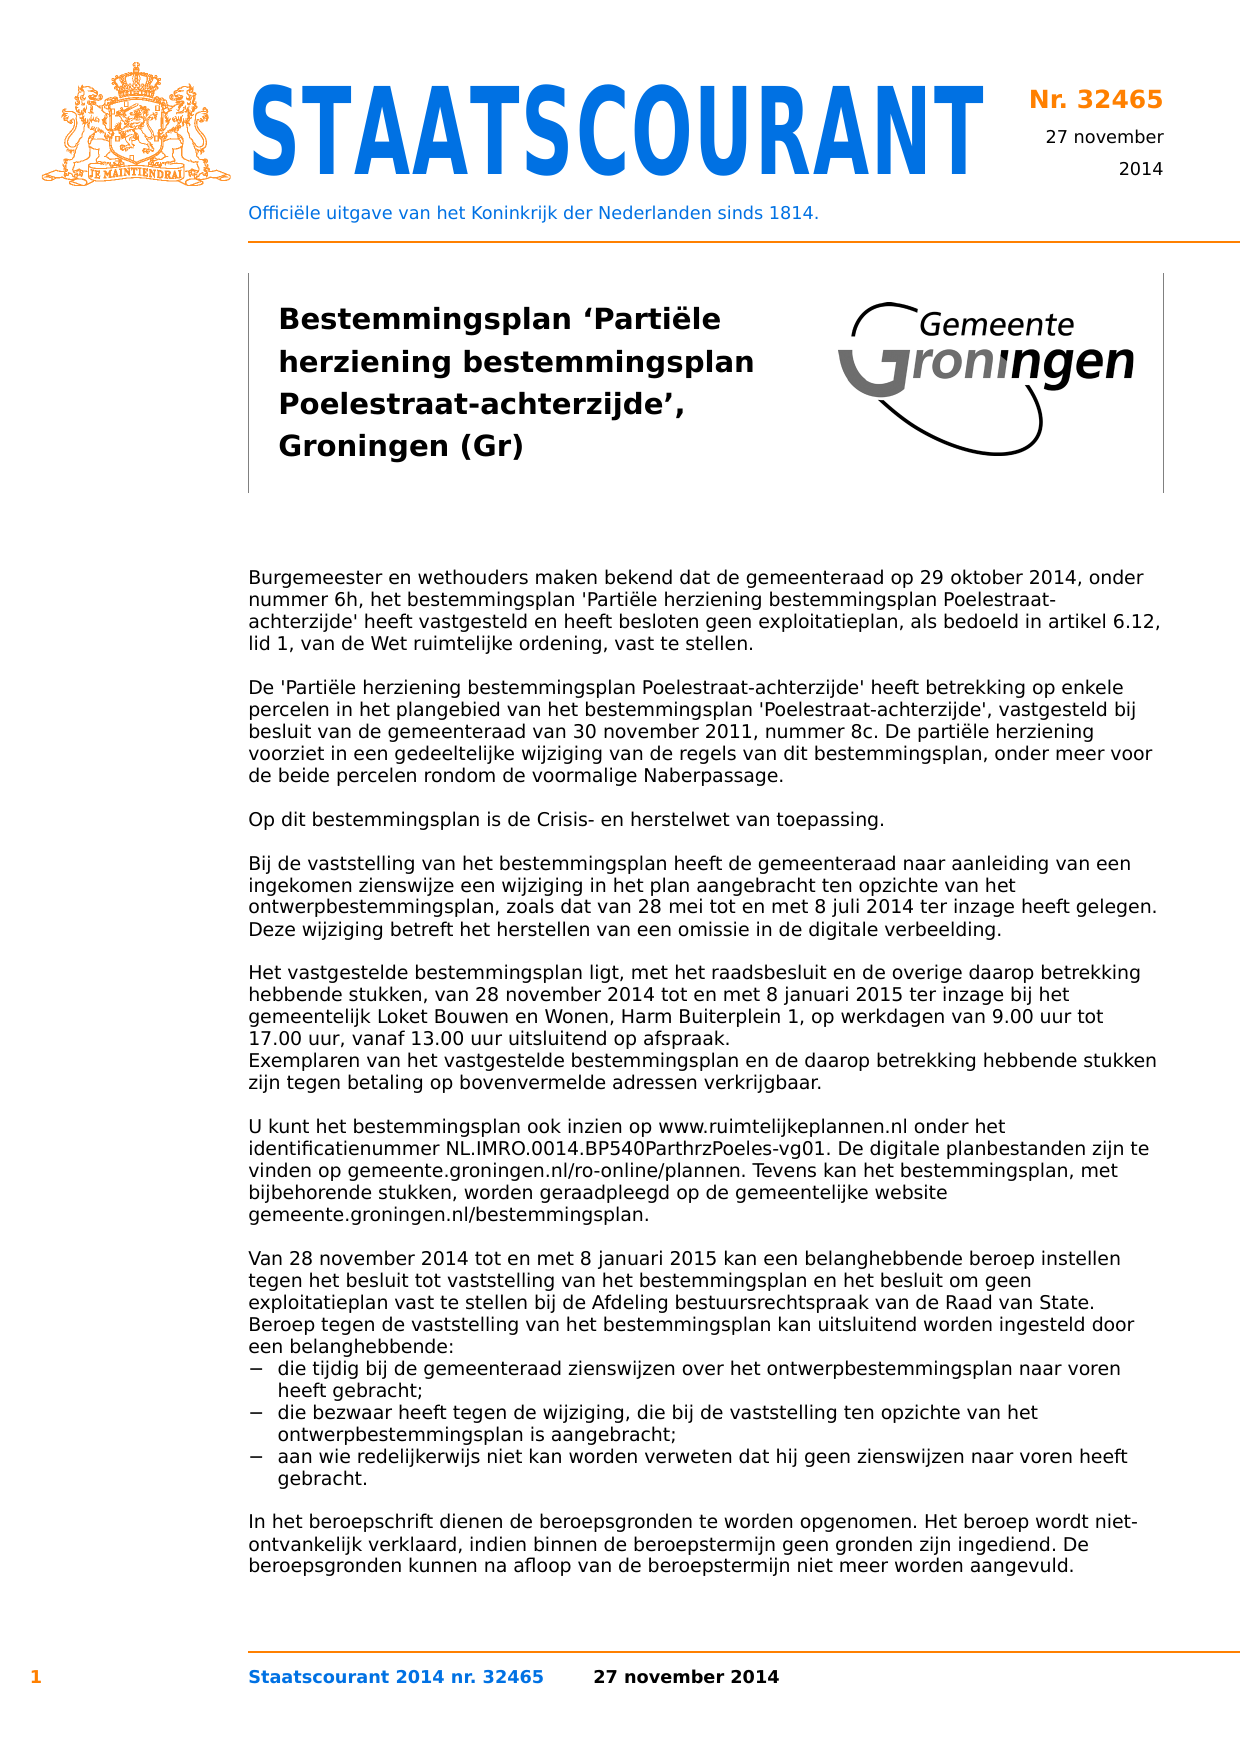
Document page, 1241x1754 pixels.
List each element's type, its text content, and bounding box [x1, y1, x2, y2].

text − die tijdig bij de gemeenteraad zienswijzen over het ontwerpbestemmingsplan naar voren heeft gebracht; [248, 1358, 1163, 1402]
table_header [25, 62, 248, 241]
text In het beroepschrift dienen de beroepsgronden te worden opgenomen. Het beroep wordt niet-ontvankelijk verklaard, indien binnen de beroepstermijn geen gronden zijn ingediend. De beroepsgronden kunnen na afloop van de beroepstermijn niet meer worden aangevuld. [248, 1511, 1163, 1577]
text Van 28 november 2014 tot en met 8 januari 2015 kan een belanghebbende beroep instellen tegen het besluit tot vaststelling van het bestemmingsplan en het besluit om geen exploitatieplan vast te stellen bij de Afdeling bestuursrechtspraak van de Raad van State. Beroep tegen de vaststelling van het bestemmingsplan kan uitsluitend worden ingesteld door een belanghebbende: [248, 1248, 1163, 1358]
text Op dit bestemmingsplan is de Crisis- en herstelwet van toepassing. [248, 809, 1163, 831]
picture [41, 62, 231, 186]
table_cell 27 november [998, 121, 1240, 153]
picture [838, 302, 1134, 456]
text − die bezwaar heeft tegen de wijziging, die bij de vaststelling ten opzichte van het ontwerpbestemmingsplan is aangebracht; [248, 1402, 1163, 1446]
text Exemplaren van het vastgestelde bestemmingsplan en de daarop betrekking hebbende stukken zijn tegen betaling op bovenvermelde adressen verkrijgbaar. [248, 1050, 1163, 1094]
table_header STAATSCOURANT [248, 62, 998, 203]
table_cell 2014 [998, 153, 1240, 203]
text − aan wie redelijkerwijs niet kan worden verweten dat hij geen zienswijzen naar voren heeft gebracht. [248, 1446, 1163, 1489]
text De 'Partiële herziening bestemmingsplan Poelestraat-achterzijde' heeft betrekking op enkele percelen in het plangebied van het bestemmingsplan 'Poelestraat-achterzijde', vastgesteld bij besluit van de gemeenteraad van 30 november 2011, nummer 8c. De partiële herziening voorziet in een gedeeltelijke wijziging van de regels van dit bestemmingsplan, onder meer voor de beide percelen rondom de voormalige Naberpassage. [248, 677, 1163, 787]
text Het vastgestelde bestemmingsplan ligt, met het raadsbesluit en de overige daarop betrekking hebbende stukken, van 28 november 2014 tot en met 8 januari 2015 ter inzage bij het gemeentelijk Loket Bouwen en Wonen, Harm Buiterplein 1, op werkdagen van 9.00 uur tot 17.00 uur, vanaf 13.00 uur uitsluitend op afspraak. [248, 962, 1163, 1050]
table_header Nr. 32465 [998, 62, 1240, 121]
subtitle Bestemmingsplan ‘Partiële herziening bestemmingsplan Poelestraat-achterzijde’, Groningen (Gr) [249, 273, 1163, 493]
table_cell Officiële uitgave van het Koninkrijk der Nederlanden sinds 1814. [248, 203, 1240, 241]
text Bij de vaststelling van het bestemmingsplan heeft de gemeenteraad naar aanleiding van een ingekomen zienswijze een wijziging in het plan aangebracht ten opzichte van het ontwerpbestemmingsplan, zoals dat van 28 mei tot en met 8 juli 2014 ter inzage heeft gelegen. Deze wijziging betreft het herstellen van een omissie in de digitale verbeelding. [248, 852, 1163, 940]
text U kunt het bestemmingsplan ook inzien op www.ruimtelijkeplannen.nl onder het identificatienummer NL.IMRO.0014.BP540ParthrzPoeles-vg01. De digitale planbestanden zijn te vinden op gemeente.groningen.nl/ro-online/plannen. Tevens kan het bestemmingsplan, met bijbehorende stukken, worden geraadpleegd op de gemeentelijke website gemeente.groningen.nl/bestemmingsplan. [248, 1116, 1163, 1226]
text Burgemeester en wethouders maken bekend dat de gemeenteraad op 29 oktober 2014, onder nummer 6h, het bestemmingsplan 'Partiële herziening bestemmingsplan Poelestraat-achterzijde' heeft vastgesteld en heeft besloten geen exploitatieplan, als bedoeld in artikel 6.12, lid 1, van de Wet ruimtelijke ordening, vast te stellen. [248, 567, 1163, 655]
